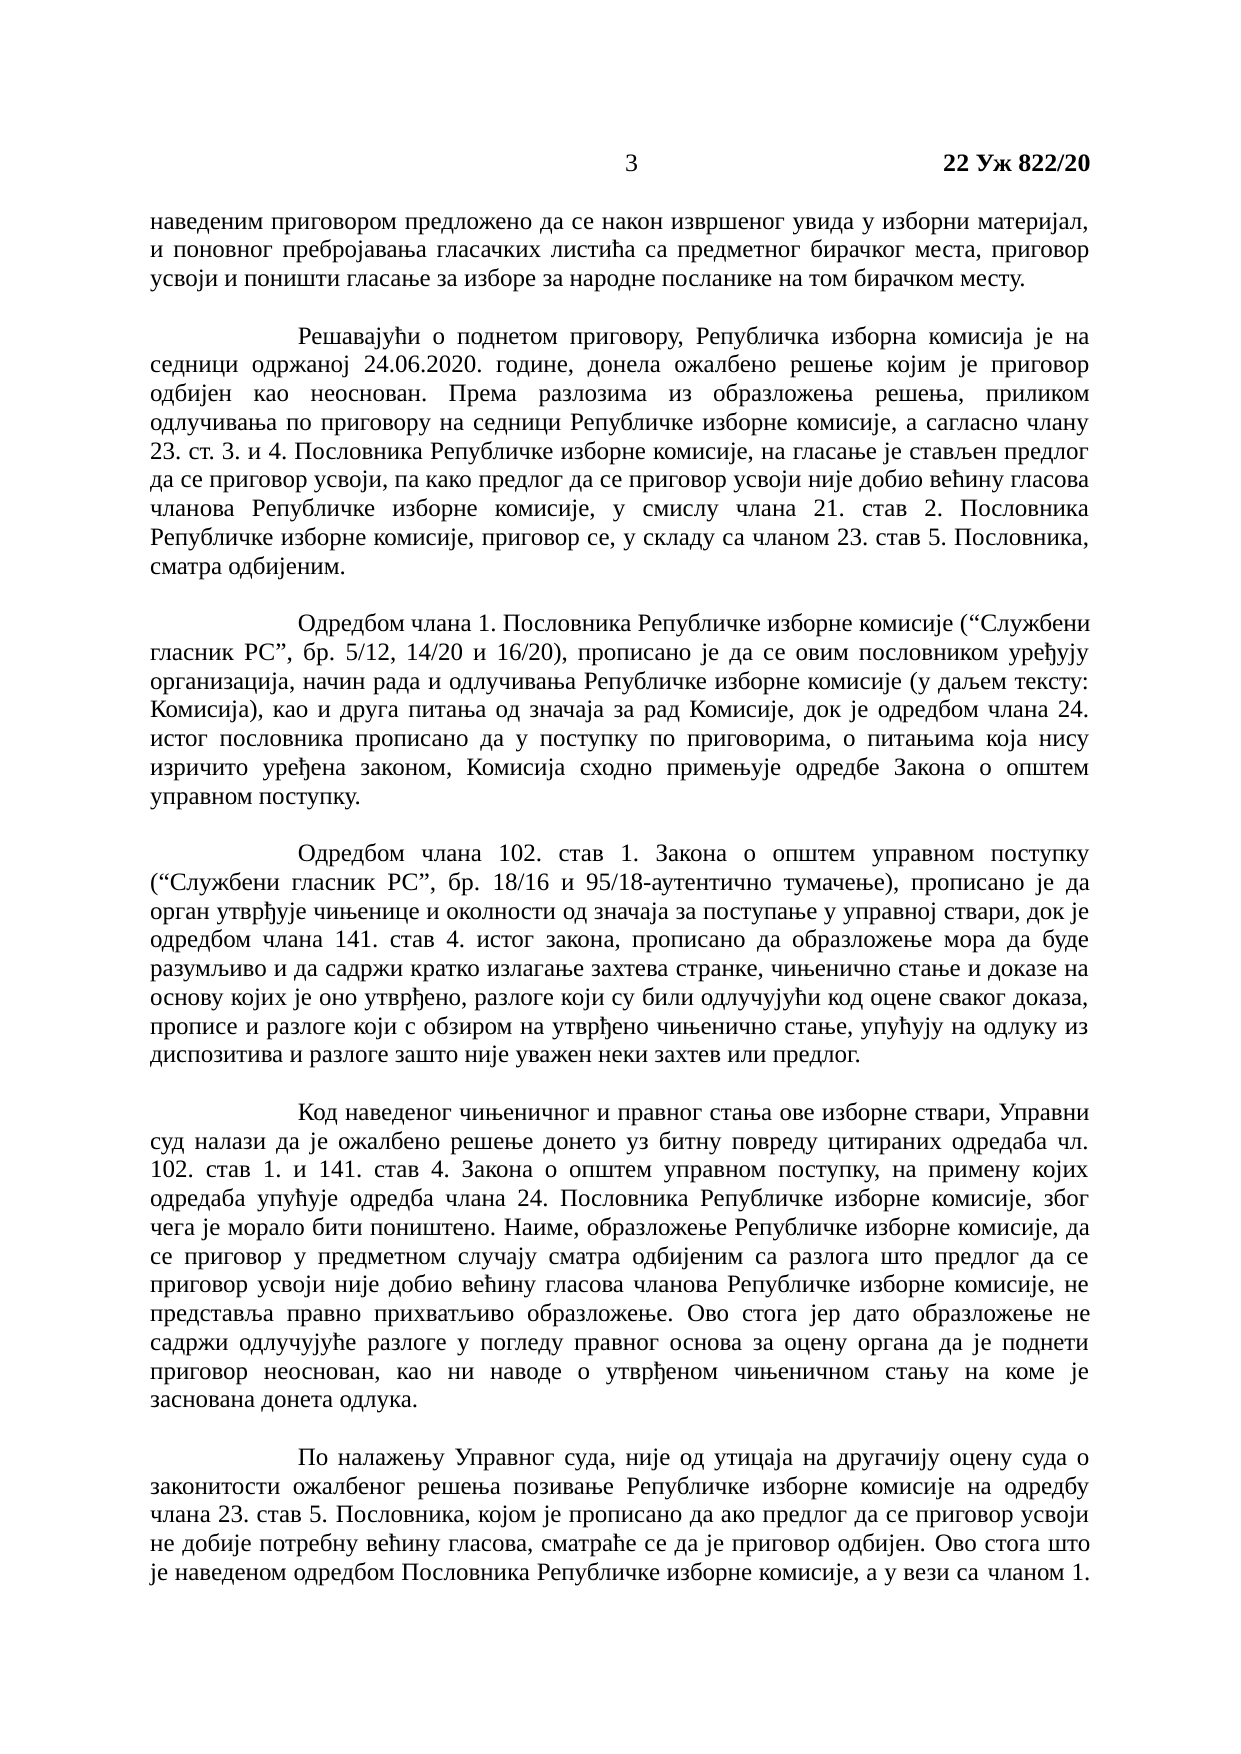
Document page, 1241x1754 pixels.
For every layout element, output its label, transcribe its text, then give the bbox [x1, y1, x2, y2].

text Решавајући о поднетом приговору, Републичка изборна комисија је на седници одржаној 24.06.2020. године, донела ожалбено решење којим је приговор одбијен као неоснован. Према разлозима из образложења решења, приликом одлучивања по приговору на седници Републичке изборне комисије, а сагласно члану 23. ст. 3. и 4. Пословника Републичке изборне комисије, на гласање је стављен предлог да се приговор усвоји, па како предлог да се приговор усвоји није добио већину гласова чланова Републичке изборне комисије, у смислу члана 21. став 2. Пословника Републичке изборне комисије, приговор се, у складу са чланом 23. став 5. Пословника, сматра одбијеним. [150, 321, 1090, 579]
text По налажењу Управног суда, није од утицаја на другачију оцену суда о законитости ожалбеног решења позивање Републичке изборне комисије на одредбу члана 23. став 5. Пословника, којом је прописано да ако предлог да се приговор усвоји не добије потребну већину гласова, сматраће се да је приговор одбијен. Ово стога што је наведеном одредбом Пословника Републичке изборне комисије, а у вези са чланом 1. [150, 1442, 1090, 1586]
text Одредбом члана 102. став 1. Закона о општем управном поступку (“Службени гласник РС”, бр. 18/16 и 95/18-аутентично тумачење), прописано је да орган утврђује чињенице и околности од значаја за поступање у управној ствари, док је одредбом члана 141. став 4. истог закона, прописано да образложење мора да буде разумљиво и да садржи кратко излагање захтева странке, чињенично стање и доказе на основу којих је оно утврђено, разлоге који су били одлучујући код оцене сваког доказа, прописе и разлоге који с обзиром на утврђено чињенично стање, упућују на одлуку из диспозитива и разлоге зашто није уважен неки захтев или предлог. [150, 838, 1090, 1068]
text наведеним приговором предложено да се након извршеног увида у изборни материјал, и поновног пребројавања гласачких листића са предметног бирачког места, приговор усвоји и поништи гласање за изборе за народне посланике на том бирачком месту. [150, 206, 1090, 292]
text Одредбом члана 1. Пословника Републичке изборне комисије (“Службени гласник РС”, бр. 5/12, 14/20 и 16/20), прописано је да се овим пословником уређују организација, начин рада и одлучивања Републичке изборне комисије (у даљем тексту: Комисија), као и друга питања од значаја за рад Комисије, док је одредбом члана 24. истог пословника прописано да у поступку по приговорима, о питањима која нису изричито уређена законом, Комисија сходно примењује одредбе Закона о општем управном поступку. [150, 608, 1090, 809]
text Код наведеног чињеничног и правног стања ове изборне ствари, Управни суд налази да је ожалбено решење донето уз битну повреду цитираних одредаба чл. 102. став 1. и 141. став 4. Закона о општем управном поступку, на примену којих одредаба упућује одредба члана 24. Пословника Републичке изборне комисије, због чега је морало бити поништено. Наиме, образложење Републичке изборне комисије, да се приговор у предметном случају сматра одбијеним са разлога што предлог да се приговор усвоји није добио већину гласова чланова Републичке изборне комисије, не представља правно прихватљиво образложење. Ово стога јер дато образложење не садржи одлучујуће разлоге у погледу правног основа за оцену органа да је поднети приговор неоснован, као ни наводе о утврђеном чињеничном стању на коме је заснована донета одлука. [150, 1097, 1090, 1413]
